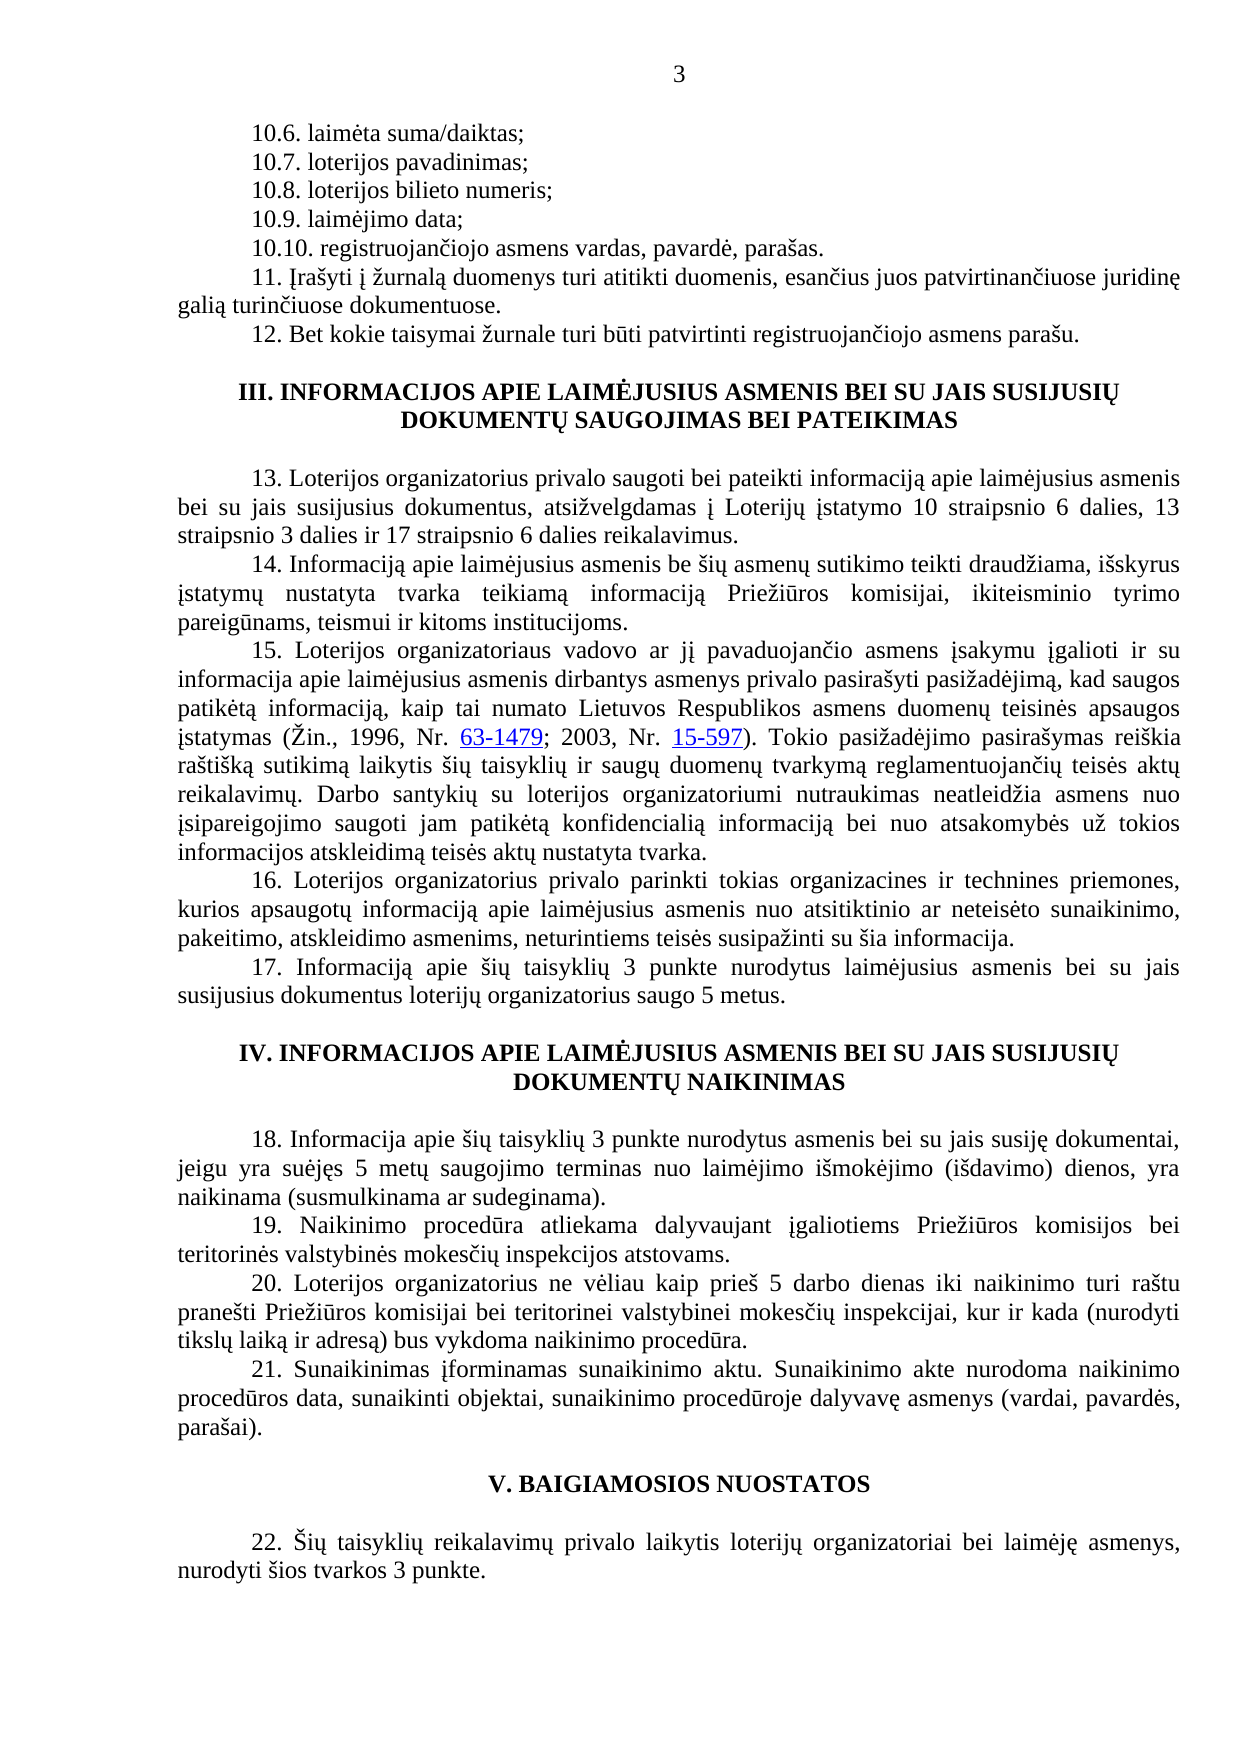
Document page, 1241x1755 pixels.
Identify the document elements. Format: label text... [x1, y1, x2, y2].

text 10.7. loterijos pavadinimas; [177, 147, 1181, 176]
text 16. Loterijos organizatorius privalo parinkti tokias organizacines ir technines priemones, kurios apsaugotų informaciją apie laimėjusius asmenis nuo atsitiktinio ar neteisėto sunaikinimo, pakeitimo, atskleidimo asmenims, neturintiems teisės susipažinti su šia informacija. [177, 866, 1181, 952]
text 13. Loterijos organizatorius privalo saugoti bei pateikti informaciją apie laimėjusius asmenis bei su jais susijusius dokumentus, atsižvelgdamas į Loterijų įstatymo 10 straipsnio 6 dalies, 13 straipsnio 3 dalies ir 17 straipsnio 6 dalies reikalavimus. [177, 463, 1181, 549]
text 10.8. loterijos bilieto numeris; [177, 176, 1181, 204]
text 14. Informaciją apie laimėjusius asmenis be šių asmenų sutikimo teikti draudžiama, išskyrus įstatymų nustatyta tvarka teikiamą informaciją Priežiūros komisijai, ikiteisminio tyrimo pareigūnams, teismui ir kitoms institucijoms. [177, 549, 1181, 636]
text 17. Informaciją apie šių taisyklių 3 punkte nurodytus laimėjusius asmenis bei su jais susijusius dokumentus loterijų organizatorius saugo 5 metus. [177, 952, 1181, 1009]
text IV. INFORMACIJOS APIE LAIMĖJUSIUS ASMENIS BEI SU JAIS SUSIJUSIŲ DOKUMENTŲ NAIKINIMAS [177, 1038, 1181, 1096]
text 19. Naikinimo procedūra atliekama dalyvaujant įgaliotiems Priežiūros komisijos bei teritorinės valstybinės mokesčių inspekcijos atstovams. [177, 1211, 1181, 1268]
text 20. Loterijos organizatorius ne vėliau kaip prieš 5 darbo dienas iki naikinimo turi raštu pranešti Priežiūros komisijai bei teritorinei valstybinei mokesčių inspekcijai, kur ir kada (nurodyti tikslų laiką ir adresą) bus vykdoma naikinimo procedūra. [177, 1268, 1181, 1354]
text 11. Įrašyti į žurnalą duomenys turi atitikti duomenis, esančius juos patvirtinančiuose juridinę galią turinčiuose dokumentuose. [177, 262, 1181, 319]
text 10.6. laimėta suma/daiktas; [177, 118, 1181, 147]
text 10.9. laimėjimo data; [177, 204, 1181, 233]
text 10.10. registruojančiojo asmens vardas, pavardė, parašas. [177, 233, 1181, 262]
text 18. Informacija apie šių taisyklių 3 punkte nurodytus asmenis bei su jais susiję dokumentai, jeigu yra suėjęs 5 metų saugojimo terminas nuo laimėjimo išmokėjimo (išdavimo) dienos, yra naikinama (susmulkinama ar sudeginama). [177, 1124, 1181, 1211]
text 15. Loterijos organizatoriaus vadovo ar jį pavaduojančio asmens įsakymu įgalioti ir su informacija apie laimėjusius asmenis dirbantys asmenys privalo pasirašyti pasižadėjimą, kad saugos patikėtą informaciją, kaip tai numato Lietuvos Respublikos asmens duomenų teisinės apsaugos įstatymas (Žin., 1996, Nr. 63-1479; 2003, Nr. 15-597). Tokio pasižadėjimo pasirašymas reiškia raštišką sutikimą laikytis šių taisyklių ir saugų duomenų tvarkymą reglamentuojančių teisės aktų reikalavimų. Darbo santykių su loterijos organizatoriumi nutraukimas neatleidžia asmens nuo įsipareigojimo saugoti jam patikėtą konfidencialią informaciją bei nuo atsakomybės už tokios informacijos atskleidimą teisės aktų nustatyta tvarka. [177, 636, 1181, 866]
text 12. Bet kokie taisymai žurnale turi būti patvirtinti registruojančiojo asmens parašu. [177, 319, 1181, 348]
text 21. Sunaikinimas įforminamas sunaikinimo aktu. Sunaikinimo akte nurodoma naikinimo procedūros data, sunaikinti objektai, sunaikinimo procedūroje dalyvavę asmenys (vardai, pavardės, parašai). [177, 1354, 1181, 1441]
text 22. Šių taisyklių reikalavimų privalo laikytis loterijų organizatoriai bei laimėję asmenys, nurodyti šios tvarkos 3 punkte. [177, 1527, 1181, 1584]
text III. INFORMACIJOS APIE LAIMĖJUSIUS ASMENIS BEI SU JAIS SUSIJUSIŲ DOKUMENTŲ SAUGOJIMAS BEI PATEIKIMAS [177, 377, 1181, 434]
text V. BAIGIAMOSIOS NUOSTATOS [177, 1469, 1181, 1498]
